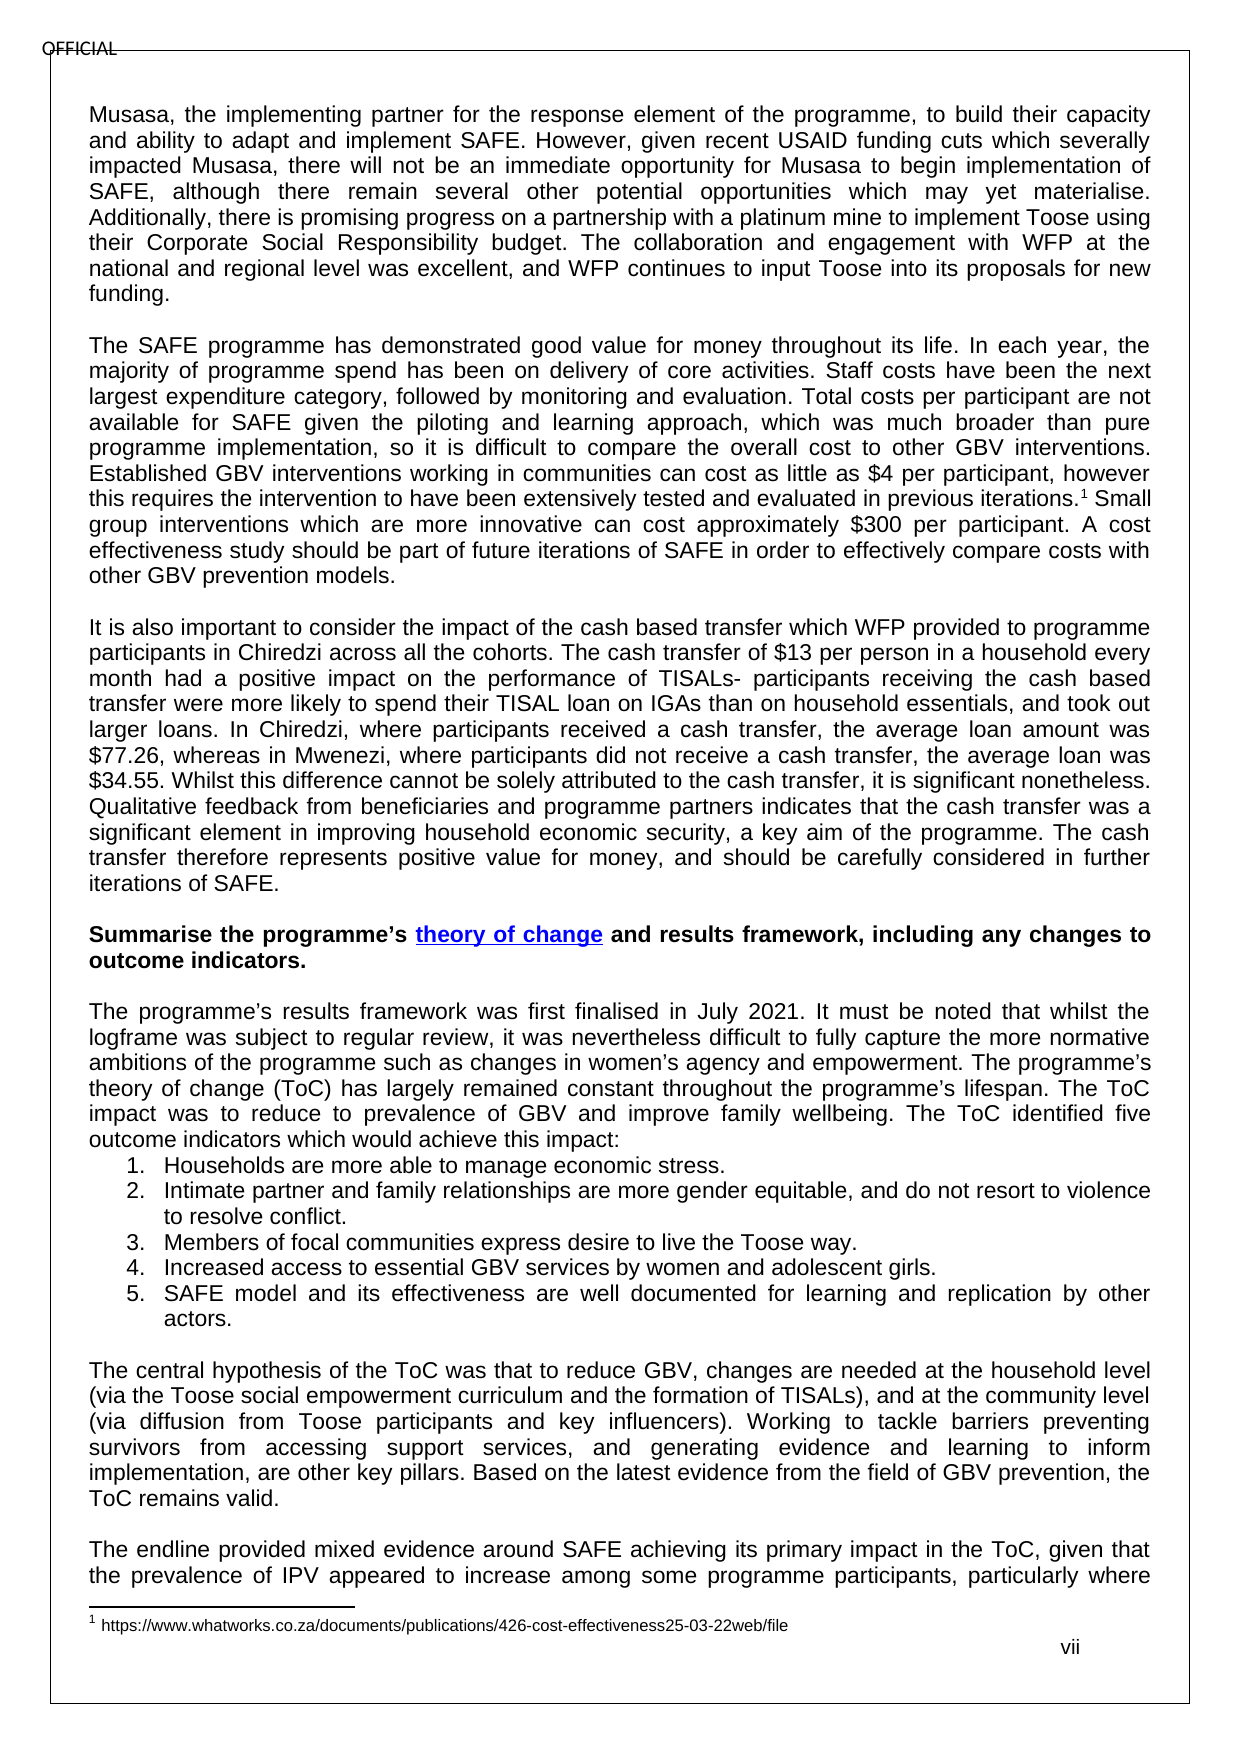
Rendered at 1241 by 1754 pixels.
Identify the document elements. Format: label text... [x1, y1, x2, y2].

text Summarise the programme’s theory of change and results framework, including any changes to outcome indicators. [89, 922, 1152, 973]
text The programme’s results framework was first finalised in July 2021. It must be noted that whilst the logframe was subject to regular review, it was nevertheless difficult to fully capture the more normative ambitions of the programme such as changes in women’s agency and empowerment. The programme’s theory of change (ToC) has largely remained constant throughout the programme’s lifespan. The ToC impact was to reduce to prevalence of GBV and improve family wellbeing. The ToC identified five outcome indicators which would achieve this impact: [89, 999, 1152, 1152]
list Members of focal communities express desire to live the Toose way. [126, 1229, 1152, 1255]
text The SAFE programme has demonstrated good value for money throughout its life. In each year, the majority of programme spend has been on delivery of core activities. Staff costs have been the next largest expenditure category, followed by monitoring and evaluation. Total costs per participant are not available for SAFE given the piloting and learning approach, which was much broader than pure programme implementation, so it is difficult to compare the overall cost to other GBV interventions. Established GBV interventions working in communities can cost as little as $4 per participant, however this requires the intervention to have been extensively tested and evaluated in previous iterations. Small group interventions which are more innovative can cost approximately $300 per participant. A cost effectiveness study should be part of future iterations of SAFE in order to effectively compare costs with other GBV prevention models. [89, 332, 1152, 589]
list Intimate partner and family relationships are more gender equitable, and do not resort to violence to resolve conflict. [126, 1178, 1152, 1229]
list Households are more able to manage economic stress. [126, 1152, 1152, 1178]
text Musasa, the implementing partner for the response element of the programme, to build their capacity and ability to adapt and implement SAFE. However, given recent USAID funding cuts which severally impacted Musasa, there will not be an immediate opportunity for Musasa to begin implementation of SAFE, although there remain several other potential opportunities which may yet materialise. Additionally, there is promising progress on a partnership with a platinum mine to implement Toose using their Corporate Social Responsibility budget. The collaboration and engagement with WFP at the national and regional level was excellent, and WFP continues to input Toose into its proposals for new funding. [89, 102, 1152, 307]
list Increased access to essential GBV services by women and adolescent girls. [126, 1255, 1152, 1281]
text The central hypothesis of the ToC was that to reduce GBV, changes are needed at the household level (via the Toose social empowerment curriculum and the formation of TISALs), and at the community level (via diffusion from Toose participants and key influencers). Working to tackle barriers preventing survivors from accessing support services, and generating evidence and learning to inform implementation, are other key pillars. Based on the latest evidence from the field of GBV prevention, the ToC remains valid. [89, 1357, 1152, 1511]
text The endline provided mixed evidence around SAFE achieving its primary impact in the ToC, given that the prevalence of IPV appeared to increase among some programme participants, particularly where [89, 1537, 1152, 1588]
text https://www.whatworks.co.za/documents/publications/426-cost-effectiveness25-03-22web/file [89, 1613, 1152, 1636]
text It is also important to consider the impact of the cash based transfer which WFP provided to programme participants in Chiredzi across all the cohorts. The cash transfer of $13 per person in a household every month had a positive impact on the performance of TISALs- participants receiving the cash based transfer were more likely to spend their TISAL loan on IGAs than on household essentials, and took out larger loans. In Chiredzi, where participants received a cash transfer, the average loan amount was $77.26, whereas in Mwenezi, where participants did not receive a cash transfer, the average loan was $34.55. Whilst this difference cannot be solely attributed to the cash transfer, it is significant nonetheless. Qualitative feedback from beneficiaries and programme partners indicates that the cash transfer was a significant element in improving household economic security, a key aim of the programme. The cash transfer therefore represents positive value for money, and should be carefully considered in further iterations of SAFE. [89, 614, 1152, 896]
list SAFE model and its effectiveness are well documented for learning and replication by other actors. [126, 1281, 1152, 1332]
